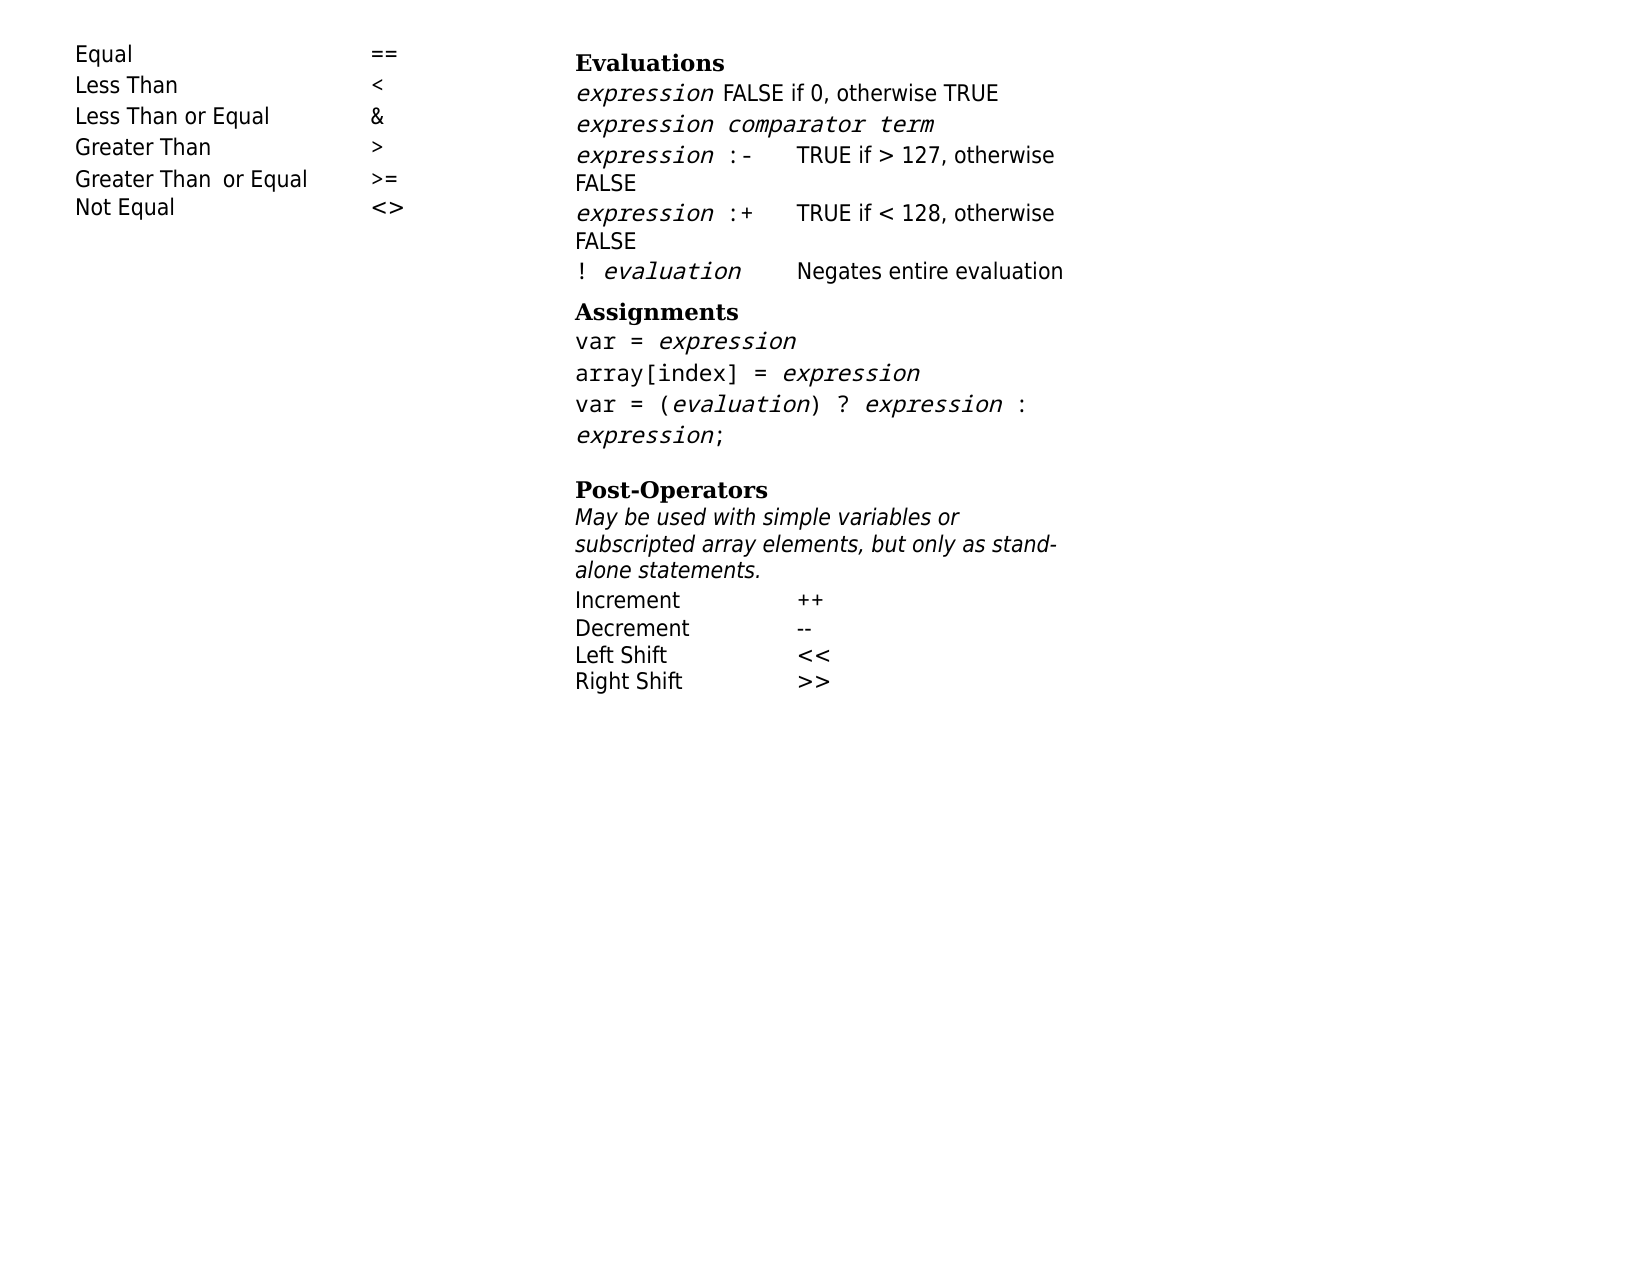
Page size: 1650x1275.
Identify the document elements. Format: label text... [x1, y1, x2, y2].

text Less Than < [75, 69, 575, 100]
text Right Shift >> [575, 669, 1075, 695]
text Greater Than or Equal >= [75, 162, 575, 194]
text Less Than or Equal & [75, 100, 575, 131]
text var = expression [575, 325, 1075, 357]
text Not Equal <> [75, 194, 575, 220]
text expression :+ TRUE if < 128, otherwise FALSE [575, 197, 1075, 255]
text ! evaluation Negates entire evaluation [575, 255, 1075, 286]
text Greater Than > [75, 131, 575, 162]
text Evaluations [575, 50, 1075, 77]
text expression :- TRUE if > 127, otherwise FALSE [575, 139, 1075, 197]
text Post-Operators [575, 477, 1075, 504]
text array[index] = expression [575, 357, 1075, 388]
text expression FALSE if 0, otherwise TRUE [575, 77, 1075, 108]
text May be used with simple variables or subscripted array elements, but only as stand-alone statements. [575, 504, 1075, 584]
text Decrement -- [575, 615, 1075, 642]
text var = (evaluation) ? expression : expression; [575, 388, 1075, 450]
text Left Shift << [575, 642, 1075, 669]
text Equal == [75, 37, 575, 69]
text Increment ++ [575, 584, 1075, 615]
text Assignments [575, 298, 1075, 325]
text expression comparator term [575, 108, 1075, 139]
